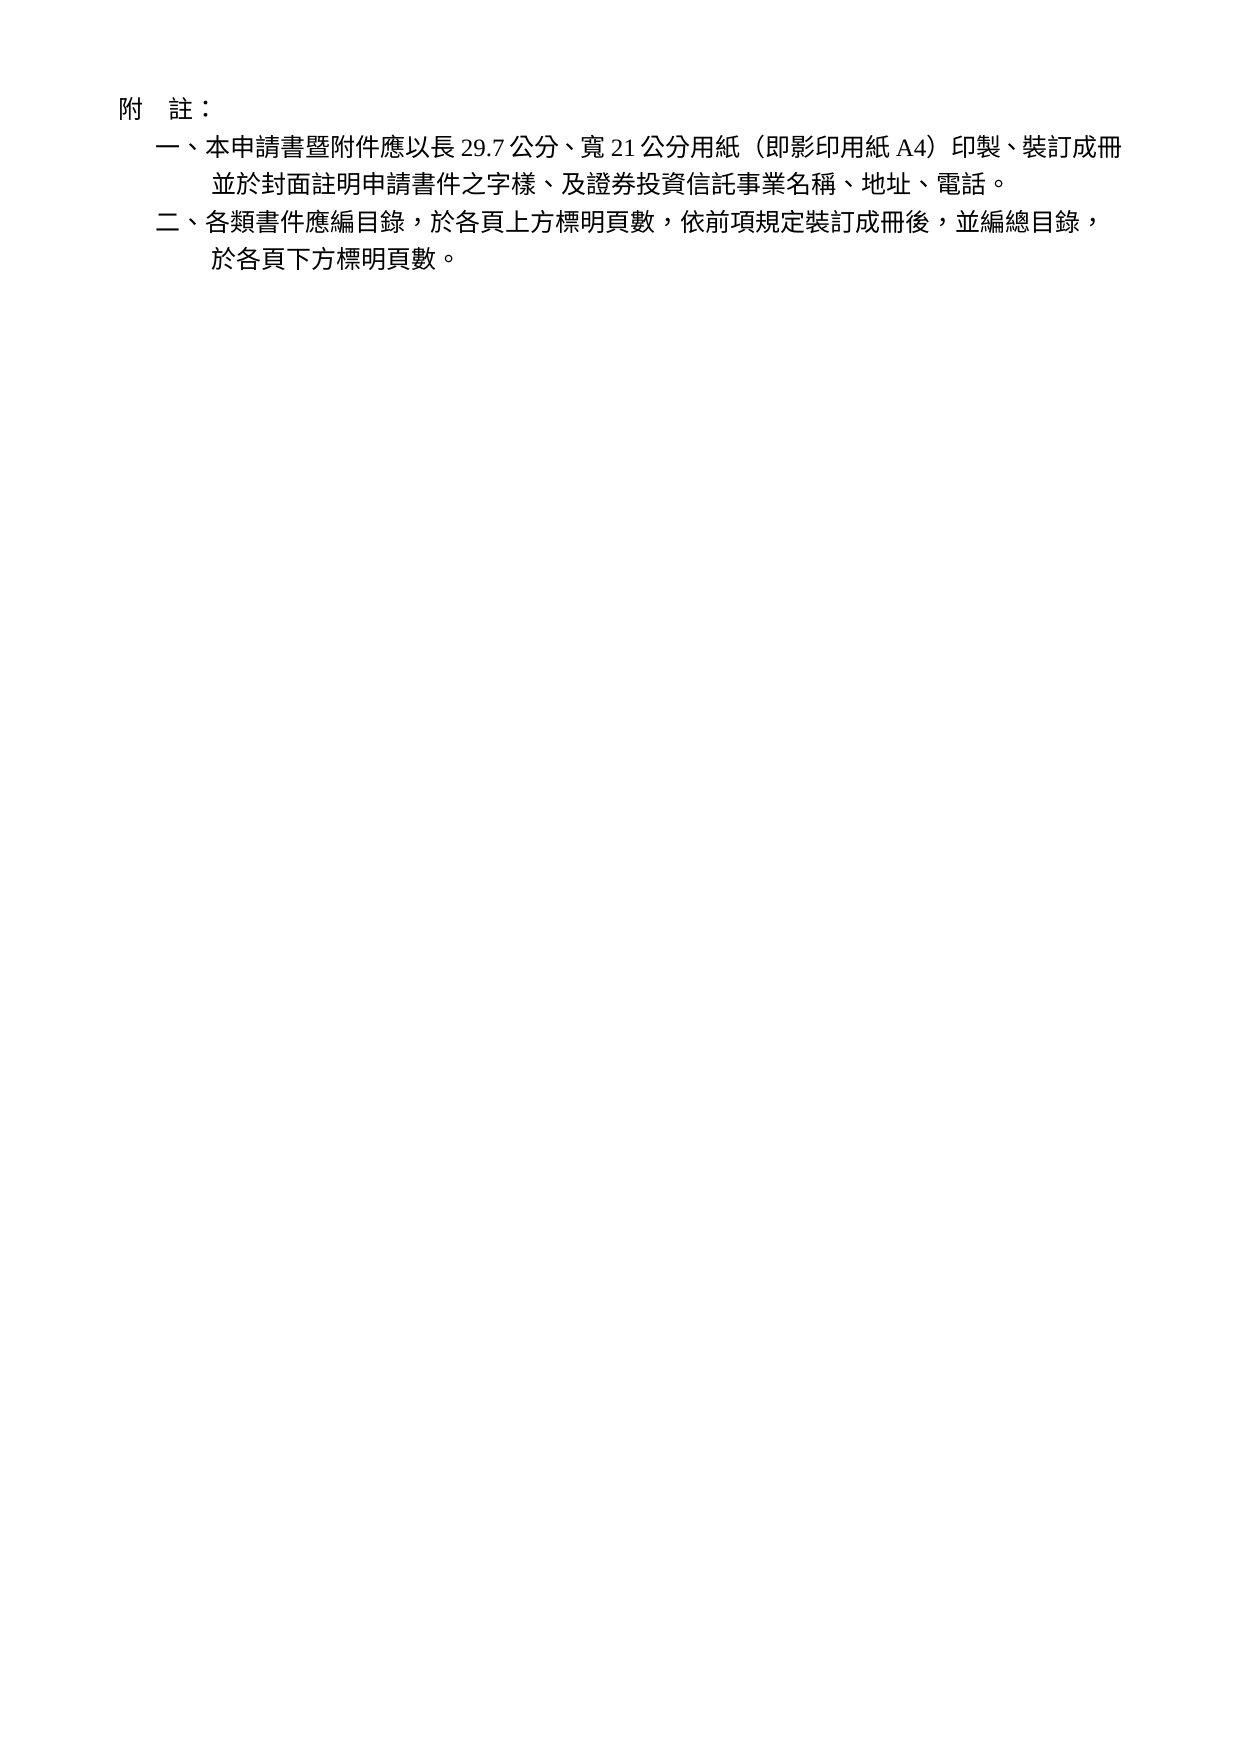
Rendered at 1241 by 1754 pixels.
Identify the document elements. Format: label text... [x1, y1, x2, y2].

list 各類書件應編目錄，於各頁上方標明頁數，依前項規定裝訂成冊後，並編總目錄，於各頁下方標明頁數。 [155, 202, 1122, 277]
text 附 註： [118, 89, 1122, 127]
list 本申請書暨附件應以長29.7公分、寬21公分用紙（即影印用紙A4）印製、裝訂成冊，並於封面註明申請書件之字樣、及證券投資信託事業名稱、地址、電話。 [155, 127, 1122, 202]
